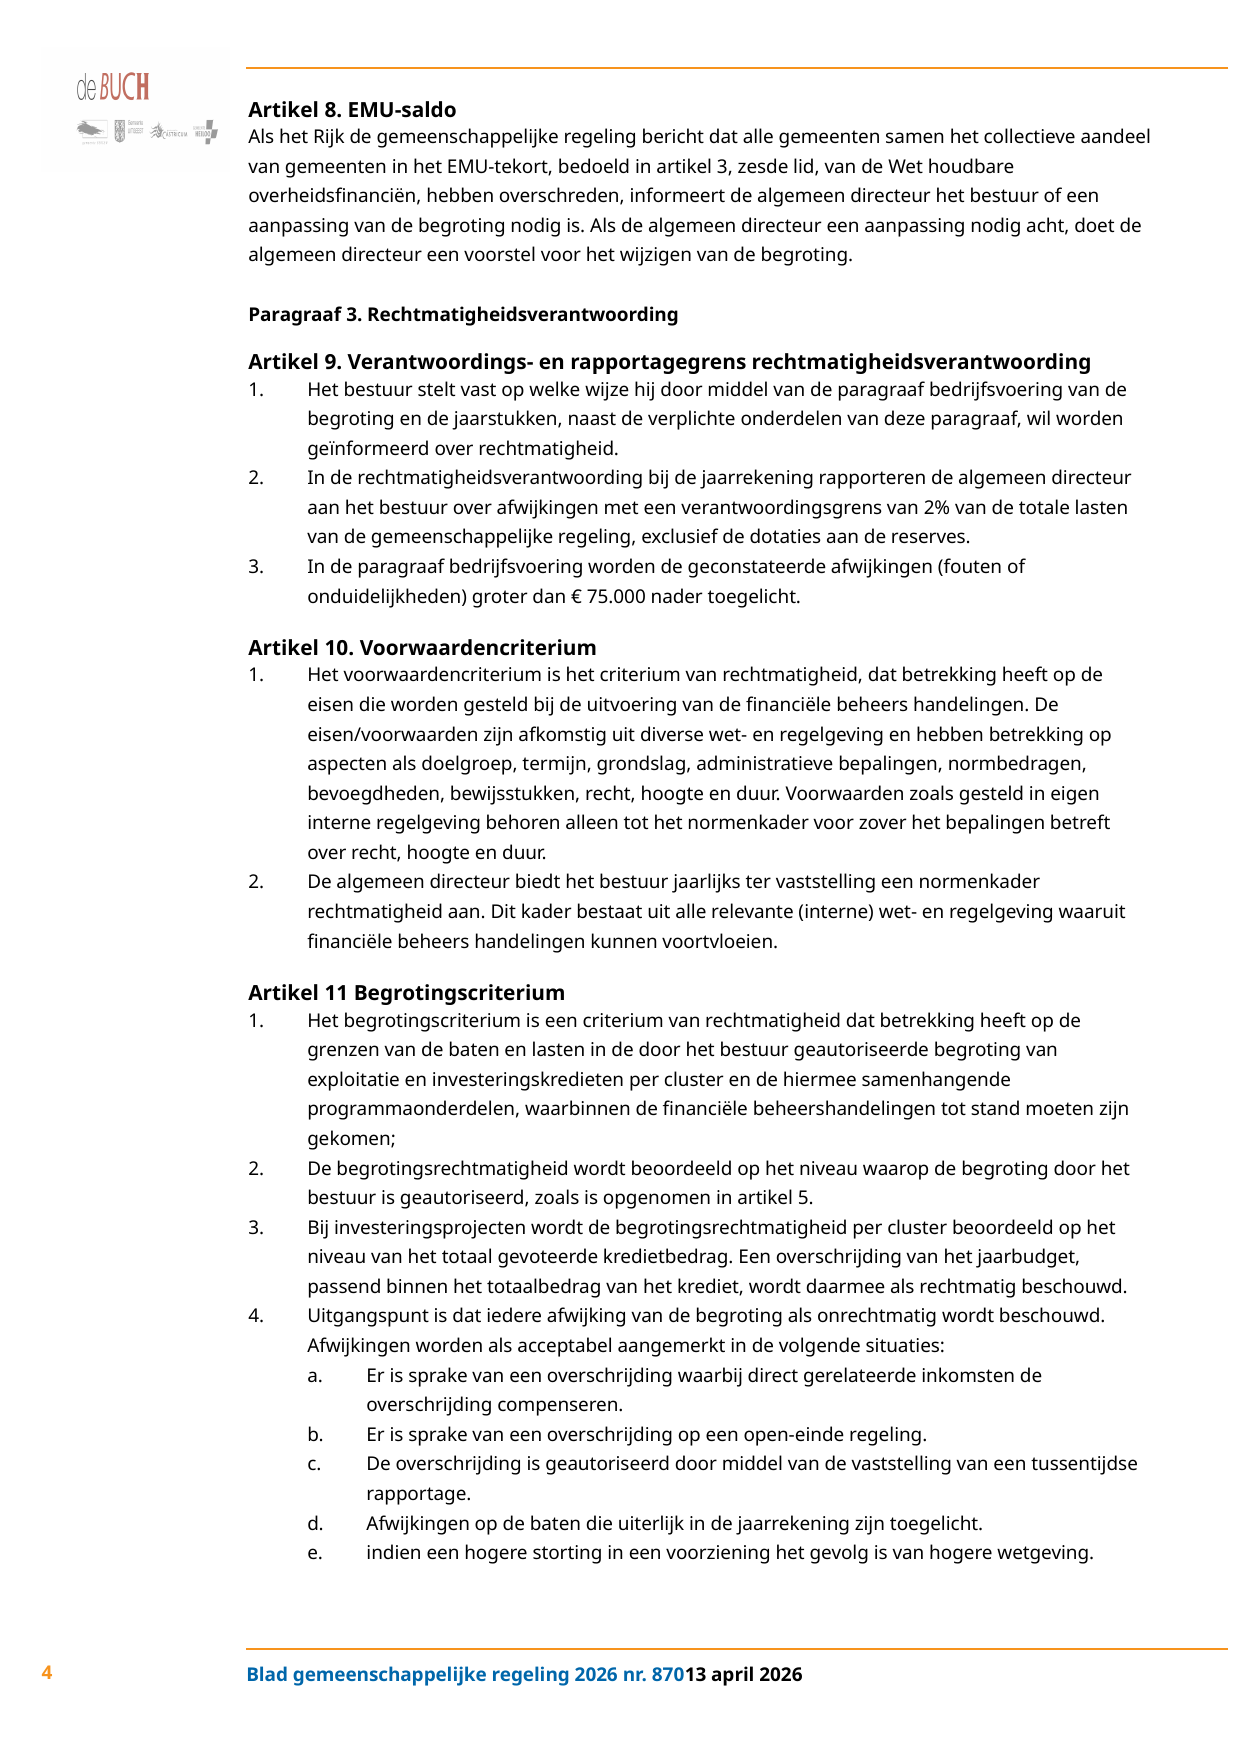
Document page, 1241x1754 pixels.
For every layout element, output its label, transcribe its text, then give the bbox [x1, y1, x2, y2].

text Als het Rijk de gemeenschappelijke regeling bericht dat alle gemeenten samen het collectieve aandeel van gemeenten in het EMU-tekort, bedoeld in artikel 3, zesde lid, van de Wet houdbare overheidsfinanciën, hebben overschreden, informeert de algemeen directeur het bestuur of een aanpassing van de begroting nodig is. Als de algemeen directeur een aanpassing nodig acht, doet de algemeen directeur een voorstel voor het wijzigen van de begroting. [248, 123, 1152, 267]
list Het begrotingscriterium is een criterium van rechtmatigheid dat betrekking heeft op de grenzen van de baten en lasten in de door het bestuur geautoriseerde begroting van exploitatie en investeringskredieten per cluster en de hiermee samenhangende programmaonderdelen, waarbinnen de financiële beheershandelingen tot stand moeten zijn gekomen; [248, 1007, 1152, 1151]
list In de paragraaf bedrijfsvoering worden de geconstateerde afwijkingen (fouten of onduidelijkheden) groter dan € 75.000 nader toegelicht. [248, 553, 1152, 608]
text Artikel 10. Voorwaardencriterium [248, 633, 1152, 662]
text Paragraaf 3. Rechtmatigheidsverantwoording [248, 301, 1152, 326]
list Er is sprake van een overschrijding op een open-einde regeling. [307, 1421, 1152, 1447]
list Het voorwaardencriterium is het criterium van rechtmatigheid, dat betrekking heeft op de eisen die worden gesteld bij de uitvoering van de financiële beheers handelingen. De eisen/voorwaarden zijn afkomstig uit diverse wet- en regelgeving en hebben betrekking op aspecten als doelgroep, termijn, grondslag, administratieve bepalingen, normbedragen, bevoegdheden, bewijsstukken, recht, hoogte en duur. Voorwaarden zoals gesteld in eigen interne regelgeving behoren alleen tot het normenkader voor zover het bepalingen betreft over recht, hoogte en duur. [248, 662, 1152, 865]
list Het bestuur stelt vast op welke wijze hij door middel van de paragraaf bedrijfsvoering van de begroting en de jaarstukken, naast de verplichte onderdelen van deze paragraaf, wil worden geïnformeerd over rechtmatigheid. [248, 376, 1152, 461]
list Er is sprake van een overschrijding waarbij direct gerelateerde inkomsten de overschrijding compenseren. [307, 1362, 1152, 1417]
text Artikel 11 Begrotingscriterium [248, 978, 1152, 1007]
text Artikel 9. Verantwoordings- en rapportagegrens rechtmatigheidsverantwoording [248, 347, 1152, 376]
list Uitgangspunt is dat iedere afwijking van de begroting als onrechtmatig wordt beschouwd. Afwijkingen worden als acceptabel aangemerkt in de volgende situaties: [248, 1303, 1152, 1358]
list De algemeen directeur biedt het bestuur jaarlijks ter vaststelling een normenkader rechtmatigheid aan. Dit kader bestaat uit alle relevante (interne) wet- en regelgeving waaruit financiële beheers handelingen kunnen voortvloeien. [248, 869, 1152, 954]
list indien een hogere storting in een voorziening het gevolg is van hogere wetgeving. [307, 1539, 1152, 1565]
picture [41, 47, 231, 172]
list In de rechtmatigheidsverantwoording bij de jaarrekening rapporteren de algemeen directeur aan het bestuur over afwijkingen met een verantwoordingsgrens van 2% van de totale lasten van de gemeenschappelijke regeling, exclusief de dotaties aan de reserves. [248, 464, 1152, 549]
list Bij investeringsprojecten wordt de begrotingsrechtmatigheid per cluster beoordeeld op het niveau van het totaal gevoteerde kredietbedrag. Een overschrijding van het jaarbudget, passend binnen het totaalbedrag van het krediet, wordt daarmee als rechtmatig beschouwd. [248, 1214, 1152, 1299]
text Artikel 8. EMU-saldo [248, 95, 1152, 123]
list De begrotingsrechtmatigheid wordt beoordeeld op het niveau waarop de begroting door het bestuur is geautoriseerd, zoals is opgenomen in artikel 5. [248, 1155, 1152, 1210]
list Afwijkingen op de baten die uiterlijk in de jaarrekening zijn toegelicht. [307, 1510, 1152, 1535]
list De overschrijding is geautoriseerd door middel van de vaststelling van een tussentijdse rapportage. [307, 1451, 1152, 1506]
